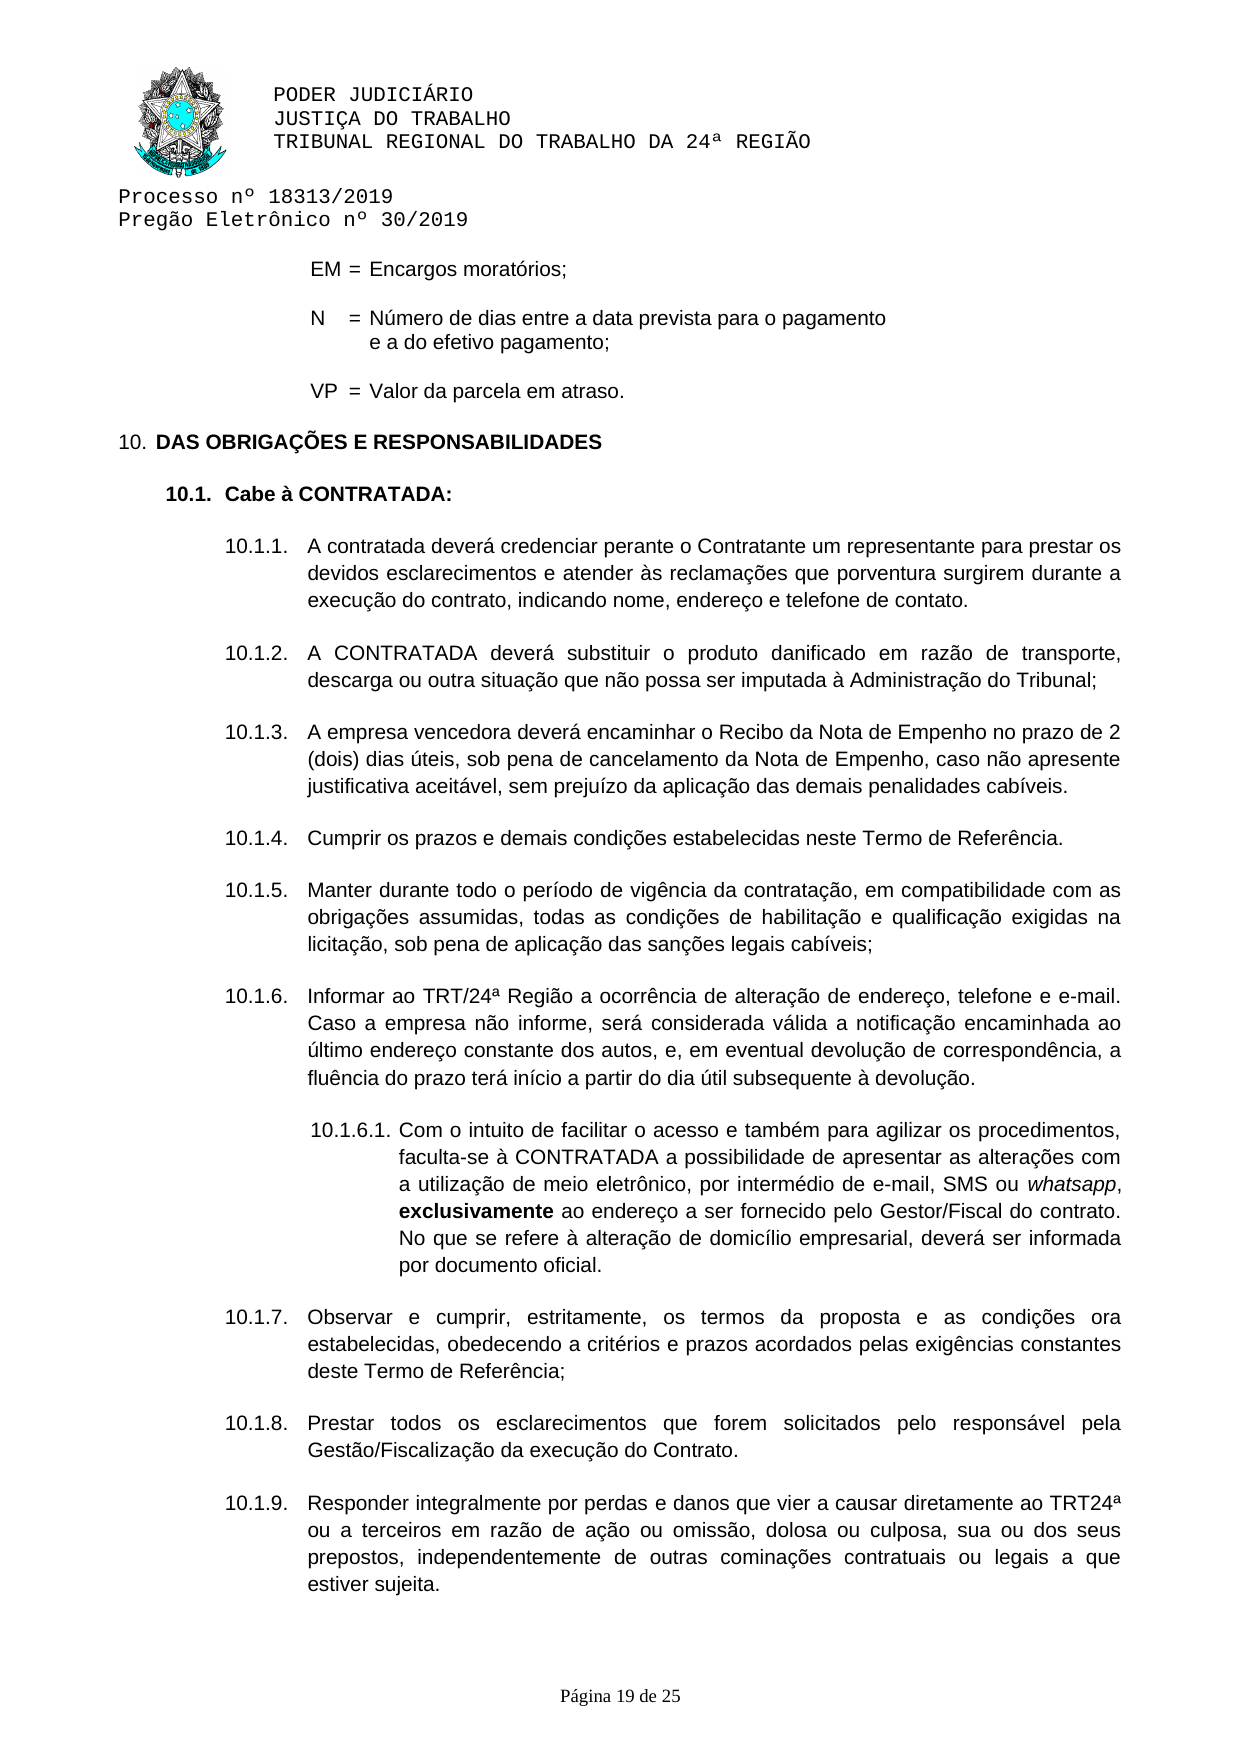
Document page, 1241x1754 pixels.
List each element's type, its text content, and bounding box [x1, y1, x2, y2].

list Informar ao TRT/24ª Região a ocorrência de alteração de endereço, telefone e e-mail. Caso a empresa não informe, será considerada válida a notificação encaminhada ao último endereço constante dos autos, e, em eventual devolução de correspondência, a fluência do prazo terá início a partir do dia útil subsequente à devolução. [224, 982, 1122, 1090]
text EM = Encargos moratórios; [310, 257, 1122, 281]
list DAS OBRIGAÇÕES E RESPONSABILIDADES [118, 428, 1122, 455]
picture [133, 66, 228, 178]
list Com o intuito de facilitar o acesso e também para agilizar os procedimentos, faculta-se à CONTRATADA a possibilidade de apresentar as alterações com a utilização de meio eletrônico, por intermédio de e-mail, SMS ou whatsapp, exclusivamente ao endereço a ser fornecido pelo Gestor/Fiscal do contrato. No que se refere à alteração de domicílio empresarial, deverá ser informada por documento oficial. [310, 1115, 1122, 1278]
list Manter durante todo o período de vigência da contratação, em compatibilidade com as obrigações assumidas, todas as condições de habilitação e qualificação exigidas na licitação, sob pena de aplicação das sanções legais cabíveis; [224, 876, 1122, 957]
text N = Número de dias entre a data prevista para o pagamento e a do efetivo pagamento; [310, 306, 901, 354]
list Cabe à CONTRATADA: [165, 480, 1122, 507]
list Cumprir os prazos e demais condições estabelecidas neste Termo de Referência. [224, 824, 1122, 851]
list Prestar todos os esclarecimentos que forem solicitados pelo responsável pela Gestão/Fiscalização da execução do Contrato. [224, 1409, 1122, 1463]
list Responder integralmente por perdas e danos que vier a causar diretamente ao TRT24ª ou a terceiros em razão de ação ou omissão, dolosa ou culposa, sua ou dos seus prepostos, independentemente de outras cominações contratuais ou legais a que estiver sujeita. [224, 1488, 1122, 1597]
list A contratada deverá credenciar perante o Contratante um representante para prestar os devidos esclarecimentos e atender às reclamações que porventura surgirem durante a execução do contrato, indicando nome, endereço e telefone de contato. [224, 532, 1122, 613]
list A CONTRATADA deverá substituir o produto danificado em razão de transporte, descarga ou outra situação que não possa ser imputada à Administração do Tribunal; [224, 638, 1122, 692]
text VP = Valor da parcela em atraso. [310, 379, 1122, 403]
list A empresa vencedora deverá encaminhar o Recibo da Nota de Empenho no prazo de 2 (dois) dias úteis, sob pena de cancelamento da Nota de Empenho, caso não apresente justificativa aceitável, sem prejuízo da aplicação das demais penalidades cabíveis. [224, 717, 1122, 799]
list Observar e cumprir, estritamente, os termos da proposta e as condições ora estabelecidas, obedecendo a critérios e prazos acordados pelas exigências constantes deste Termo de Referência; [224, 1303, 1122, 1384]
